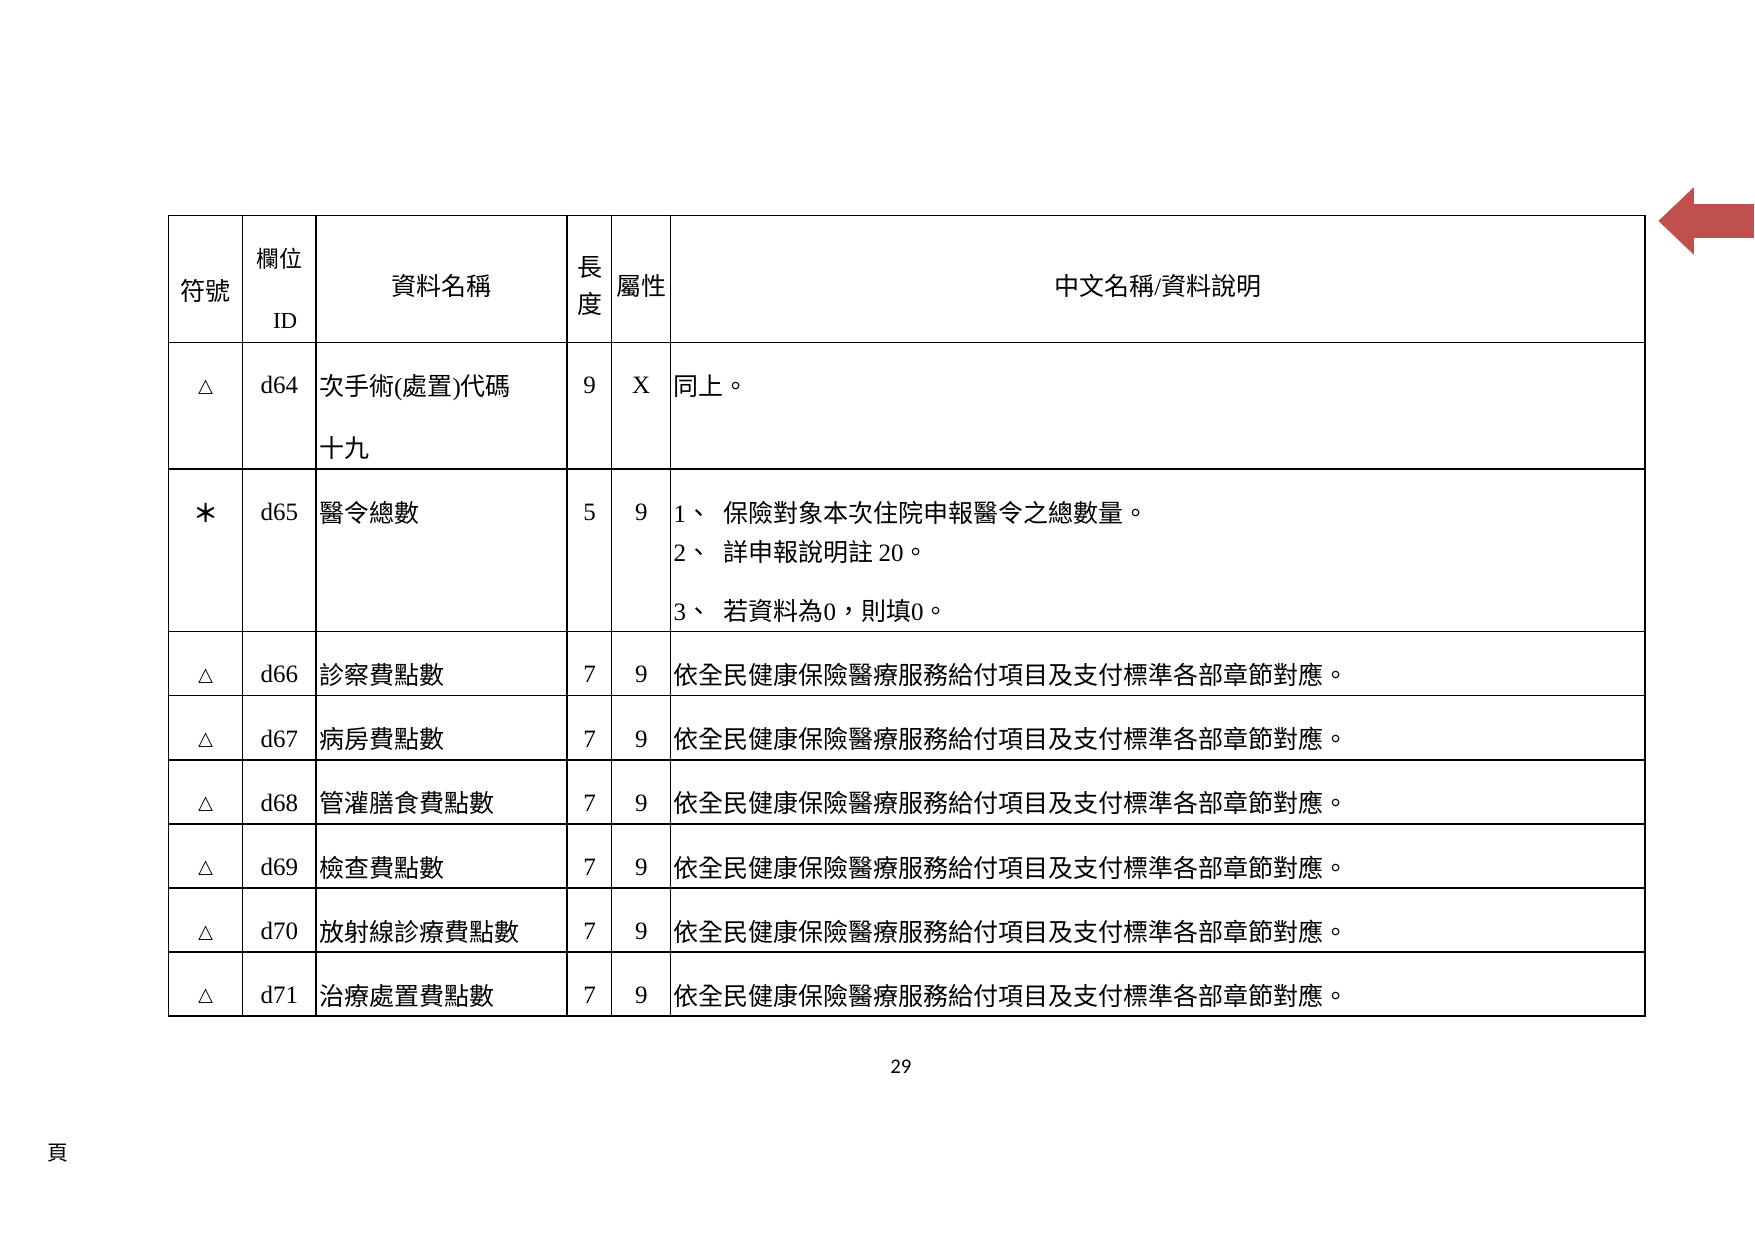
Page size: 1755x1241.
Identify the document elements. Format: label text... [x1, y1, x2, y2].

table_header 長度 [568, 216, 611, 341]
table_cell d69 [243, 825, 315, 887]
table_cell 醫令總數 [317, 470, 566, 631]
table_cell △ [169, 761, 242, 823]
table_cell d70 [243, 889, 315, 951]
table_header 符號 [169, 216, 242, 341]
table_cell 9 [612, 889, 670, 951]
table_cell d68 [243, 761, 315, 823]
table_cell 依全民健康保險醫療服務給付項目及支付標準各部章節對應。 [671, 761, 1644, 823]
table_cell 9 [612, 953, 670, 1015]
table_cell d71 [243, 953, 315, 1015]
table_cell △ [169, 696, 242, 759]
table_header 屬性 [612, 216, 670, 341]
table_cell 依全民健康保險醫療服務給付項目及支付標準各部章節對應。 [671, 825, 1644, 887]
table_cell d65 [243, 470, 315, 631]
table_cell X [612, 343, 670, 468]
table_header 中文名稱/資料說明 [671, 216, 1644, 341]
table_cell 7 [568, 632, 611, 695]
table_cell 檢查費點數 [317, 825, 566, 887]
table_cell 7 [568, 889, 611, 951]
table_cell 診察費點數 [317, 632, 566, 695]
table_cell 9 [612, 761, 670, 823]
table_cell 9 [612, 825, 670, 887]
table_cell 保險對象本次住院申報醫令之總數量。 詳申報說明註20。 若資料為0，則填0。 [671, 470, 1644, 631]
table_cell △ [169, 825, 242, 887]
table_cell 9 [568, 343, 611, 468]
table_cell 依全民健康保險醫療服務給付項目及支付標準各部章節對應。 [671, 632, 1644, 695]
table_header 資料名稱 [317, 216, 566, 341]
table_header 欄位 ID [243, 216, 315, 341]
table_cell 依全民健康保險醫療服務給付項目及支付標準各部章節對應。 [671, 953, 1644, 1015]
table_cell △ [169, 632, 242, 695]
table_cell 同上。 [671, 343, 1644, 468]
table_cell 治療處置費點數 [317, 953, 566, 1015]
table_cell 放射線診療費點數 [317, 889, 566, 951]
table_cell 5 [568, 470, 611, 631]
table_cell 9 [612, 470, 670, 631]
table_cell 9 [612, 632, 670, 695]
table_cell 依全民健康保險醫療服務給付項目及支付標準各部章節對應。 [671, 889, 1644, 951]
table_cell 7 [568, 696, 611, 759]
table_cell 7 [568, 953, 611, 1015]
table_cell d64 [243, 343, 315, 468]
table_cell 次手術(處置)代碼 十九 [317, 343, 566, 468]
table_cell 管灌膳食費點數 [317, 761, 566, 823]
table_cell 7 [568, 825, 611, 887]
table_cell △ [169, 953, 242, 1015]
table_cell ＊ [169, 470, 242, 631]
table_cell 9 [612, 696, 670, 759]
table_cell △ [169, 343, 242, 468]
table_cell d67 [243, 696, 315, 759]
table_cell d66 [243, 632, 315, 695]
table_cell 病房費點數 [317, 696, 566, 759]
table_cell 7 [568, 761, 611, 823]
table_cell 依全民健康保險醫療服務給付項目及支付標準各部章節對應。 [671, 696, 1644, 759]
table_cell △ [169, 889, 242, 951]
